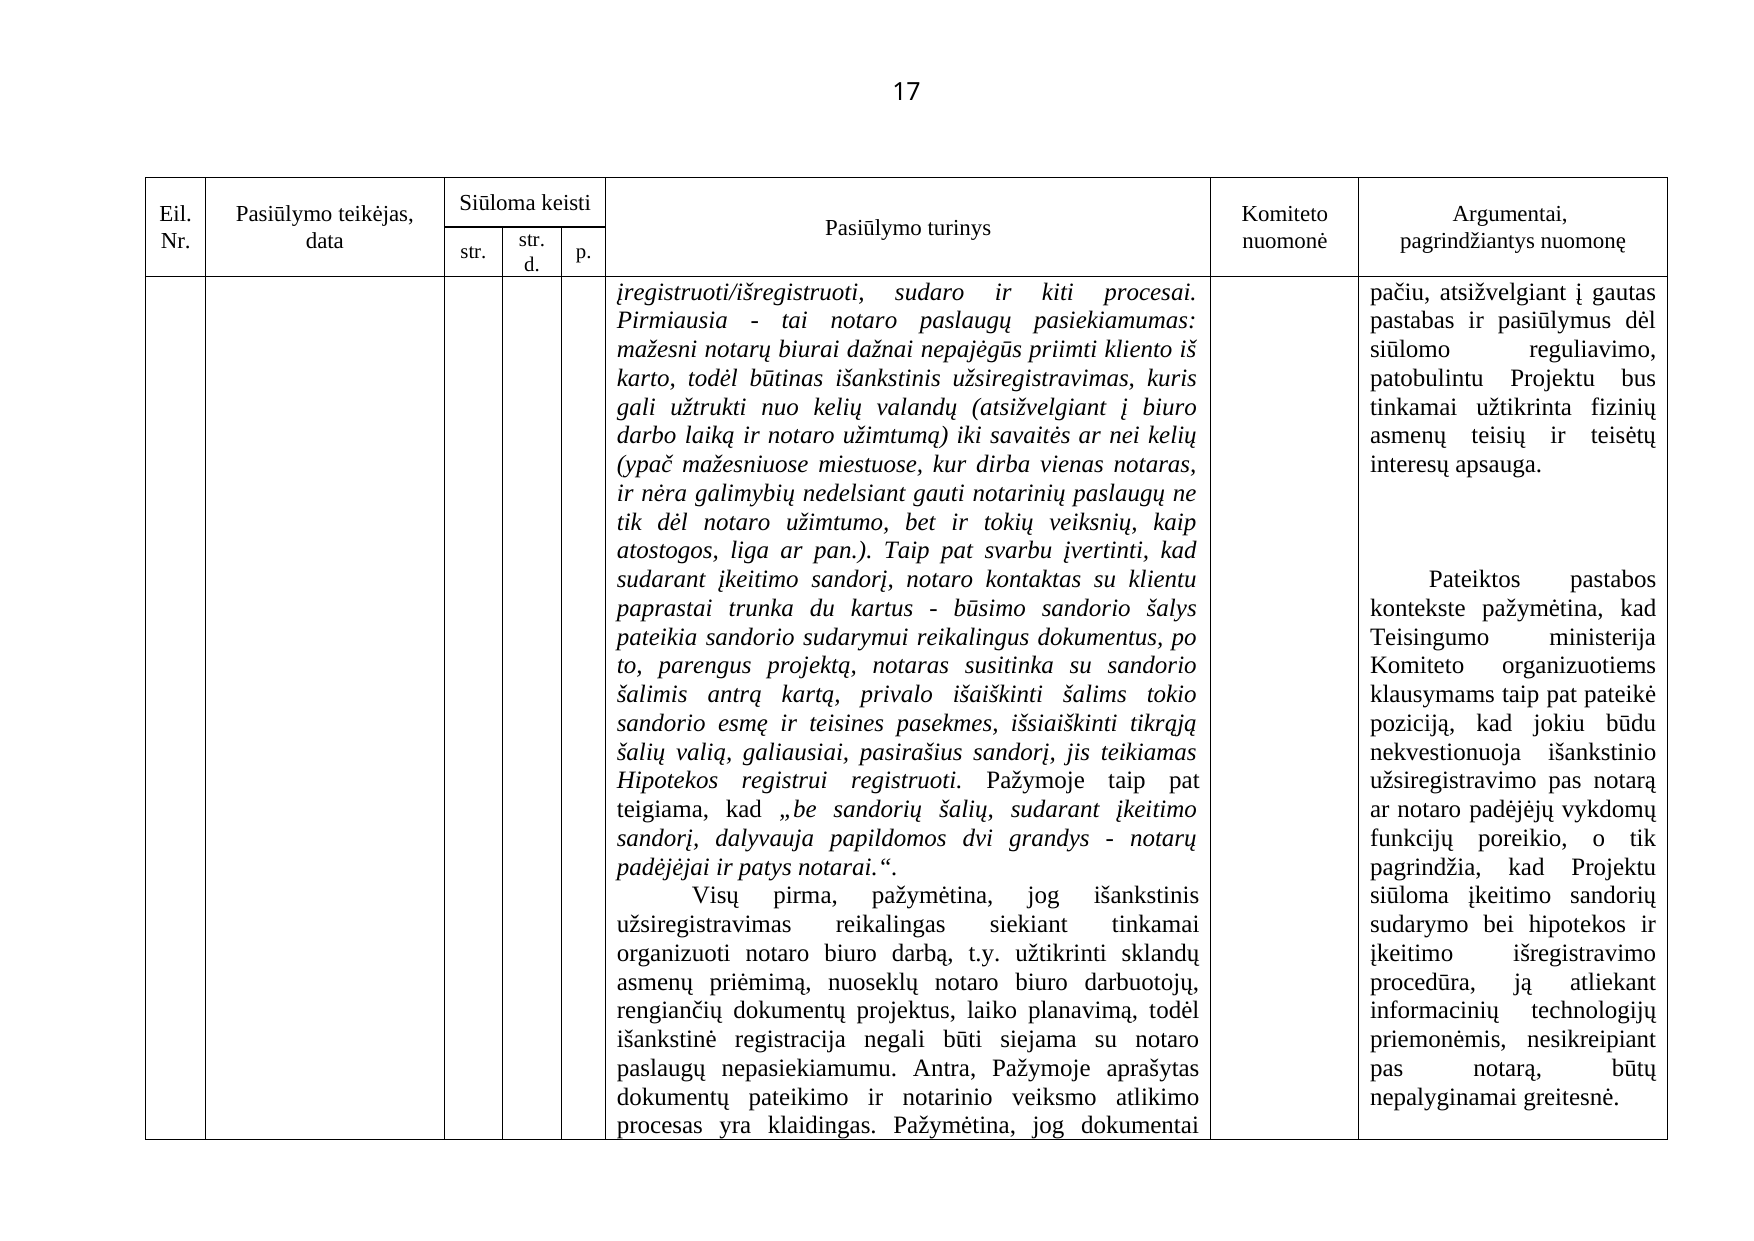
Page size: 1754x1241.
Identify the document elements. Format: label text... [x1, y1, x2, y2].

table_cell [562, 277, 605, 1139]
table_header Eil. Nr. [146, 178, 205, 276]
table_cell str. d. [503, 228, 561, 276]
table_header Argumentai, pagrindžiantys nuomonę [1359, 178, 1667, 276]
table_cell įregistruoti/išregistruoti, sudaro ir kiti procesai. Pirmiausia - tai notaro paslaugų pasiekiamumas: mažesni notarų biurai dažnai nepajėgūs priimti kliento iš karto, todėl būtinas išankstinis užsiregistravimas, kuris gali užtrukti nuo kelių valandų (atsižvelgiant į biuro darbo laiką ir notaro užimtumą) iki savaitės ar nei kelių (ypač mažesniuose miestuose, kur dirba vienas notaras, ir nėra galimybių nedelsiant gauti notarinių paslaugų ne tik dėl notaro užimtumo, bet ir tokių veiksnių, kaip atostogos, liga ar pan.). Taip pat svarbu įvertinti, kad sudarant įkeitimo sandorį, notaro kontaktas su klientu paprastai trunka du kartus - būsimo sandorio šalys pateikia sandorio sudarymui reikalingus dokumentus, po to, parengus projektą, notaras susitinka su sandorio šalimis antrą kartą, privalo išaiškinti šalims tokio sandorio esmę ir teisines pasekmes, išsiaiškinti tikrąją šalių valią, galiausiai, pasirašius sandorį, jis teikiamas Hipotekos registrui registruoti. Pažymoje taip pat teigiama, kad „be sandorių šalių, sudarant įkeitimo sandorį, dalyvauja papildomos dvi grandys - notarų padėjėjai ir patys notarai.“. Visų pirma, pažymėtina, jog išankstinis užsiregistravimas reikalingas siekiant tinkamai organizuoti notaro biuro darbą, t.y. užtikrinti sklandų asmenų priėmimą, nuoseklų notaro biuro darbuotojų, rengiančių dokumentų projektus, laiko planavimą, todėl išankstinė registracija negali būti siejama su notaro paslaugų nepasiekiamumu. Antra, Pažymoje aprašytas dokumentų pateikimo ir notarinio veiksmo atlikimo procesas yra klaidingas. Pažymėtina, jog dokumentai [606, 277, 1210, 1139]
table_cell pačiu, atsižvelgiant į gautas pastabas ir pasiūlymus dėl siūlomo reguliavimo, patobulintu Projektu bus tinkamai užtikrinta fizinių asmenų teisių ir teisėtų interesų apsauga. Pateiktos pastabos kontekste pažymėtina, kad Teisingumo ministerija Komiteto organizuotiems klausymams taip pat pateikė poziciją, kad jokiu būdu nekvestionuoja išankstinio užsiregistravimo pas notarą ar notaro padėjėjų vykdomų funkcijų poreikio, o tik pagrindžia, kad Projektu siūloma įkeitimo sandorių sudarymo bei hipotekos ir įkeitimo išregistravimo procedūra, ją atliekant informacinių technologijų priemonėmis, nesikreipiant pas notarą, būtų nepalyginamai greitesnė. [1359, 277, 1667, 1139]
table_header Komiteto nuomonė [1211, 178, 1358, 276]
table_cell [445, 277, 502, 1139]
table_header Pasiūlymo turinys [606, 178, 1210, 276]
table_cell [206, 277, 444, 1139]
table_cell [1211, 277, 1358, 1139]
table_header Siūloma keisti [445, 178, 605, 226]
table_cell [503, 277, 561, 1139]
table_cell p. [562, 228, 605, 276]
table_cell [146, 277, 205, 1139]
table_cell str. [445, 228, 502, 276]
table_header Pasiūlymo teikėjas, data [206, 178, 444, 276]
